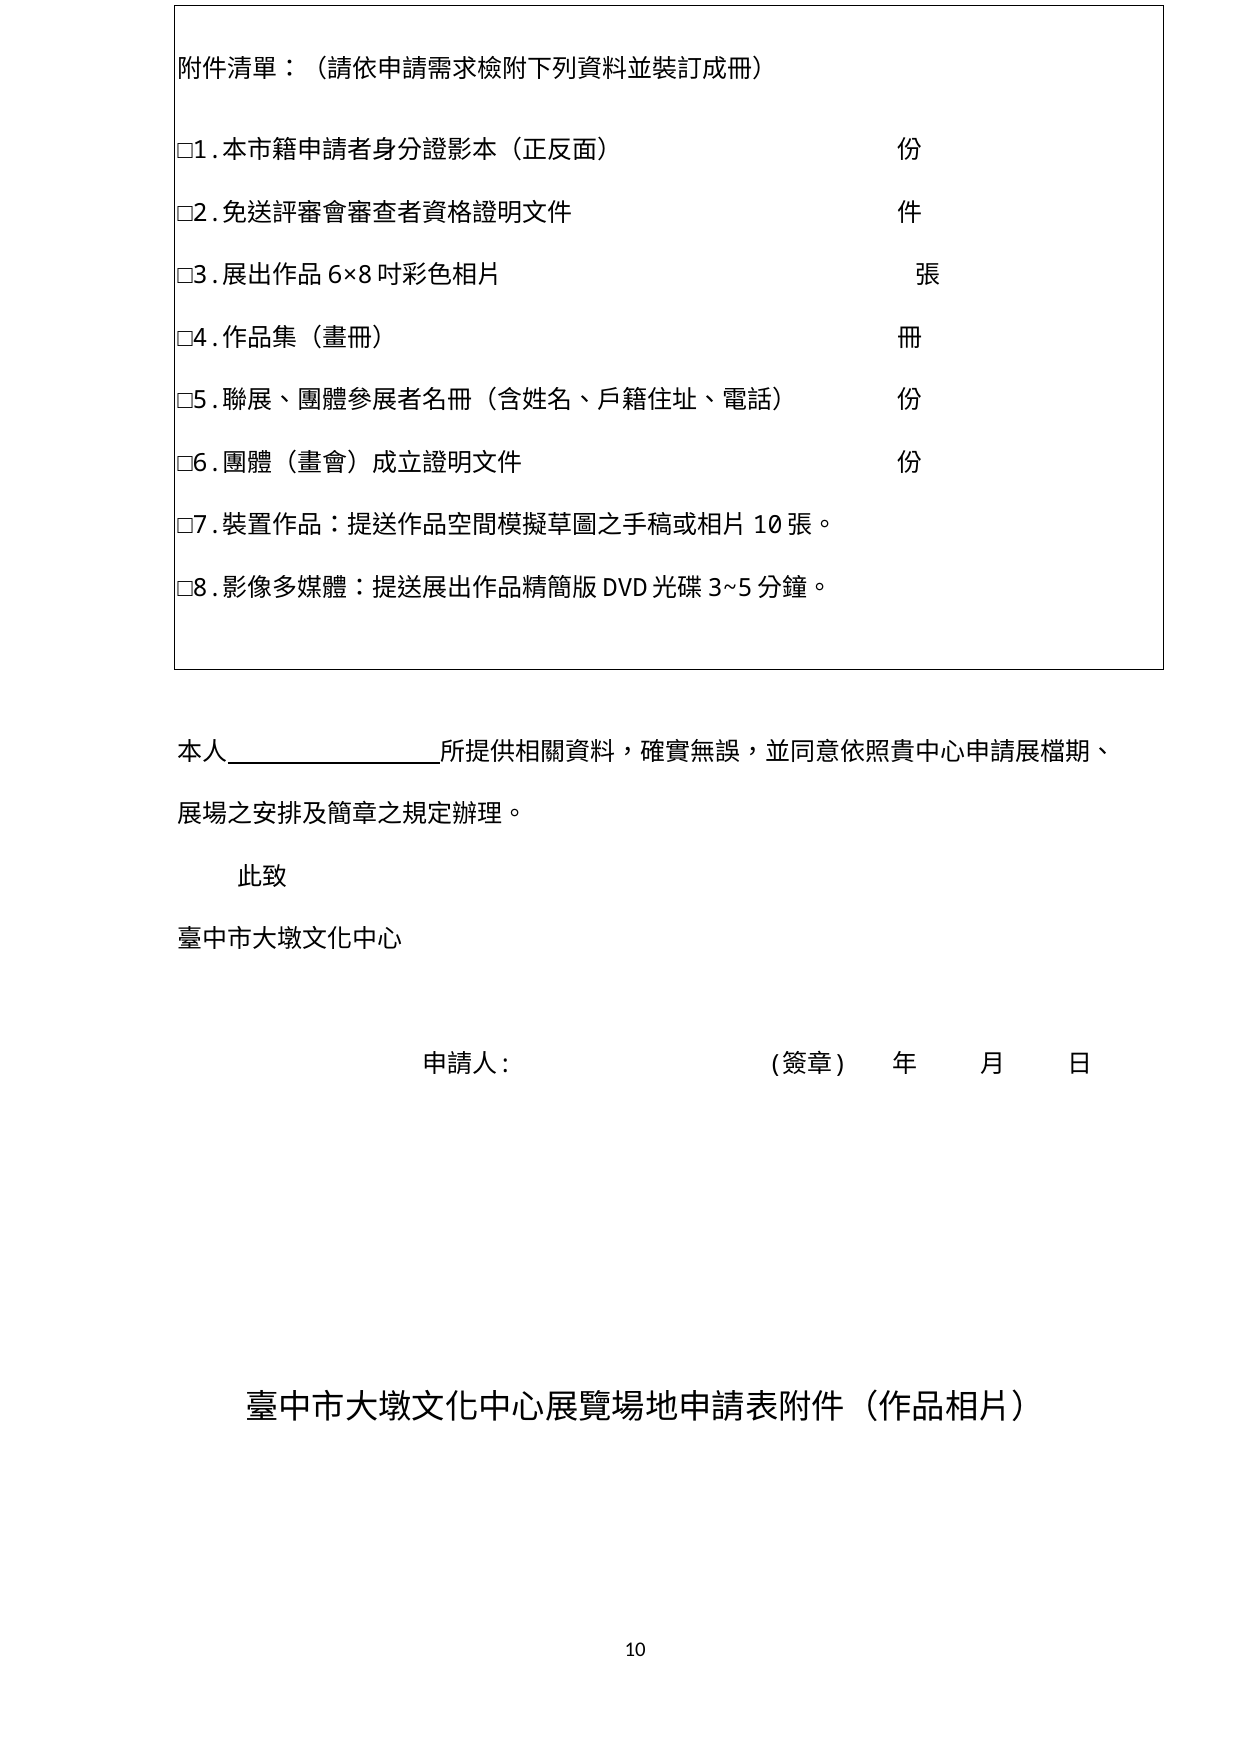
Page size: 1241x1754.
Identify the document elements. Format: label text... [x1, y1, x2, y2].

text 臺中市大墩文化中心展覽場地申請表附件（作品相片） [245, 1379, 1054, 1428]
text 申請人: (簽章) 年 月 日 [177, 1020, 1092, 1082]
text 本人 所提供相關資料，確實無誤，並同意依照貴中心申請展檔期、展場之安排及簡章之規定辦理。 [177, 707, 1092, 832]
text 臺中市大墩文化中心 [177, 895, 1092, 957]
table_cell 附件清單：（請依申請需求檢附下列資料並裝訂成冊） □1.本市籍申請者身分證影本（正反面） 份 □2.免送評審會審查者資格證明文件 件 □3.展出作品6×8吋彩色相片 張 □4.作品集（畫冊） 冊 □5.聯展、團體參展者名冊（含姓名、戶籍住址、電話） 份 □6.團體（畫會）成立證明文件 份 □7.裝置作品：提送作品空間模擬草圖之手稿或相片10張。 □8.影像多媒體：提送展出作品精簡版DVD光碟3~5分鐘。 [175, 6, 1163, 669]
text 此致 [177, 832, 1092, 895]
